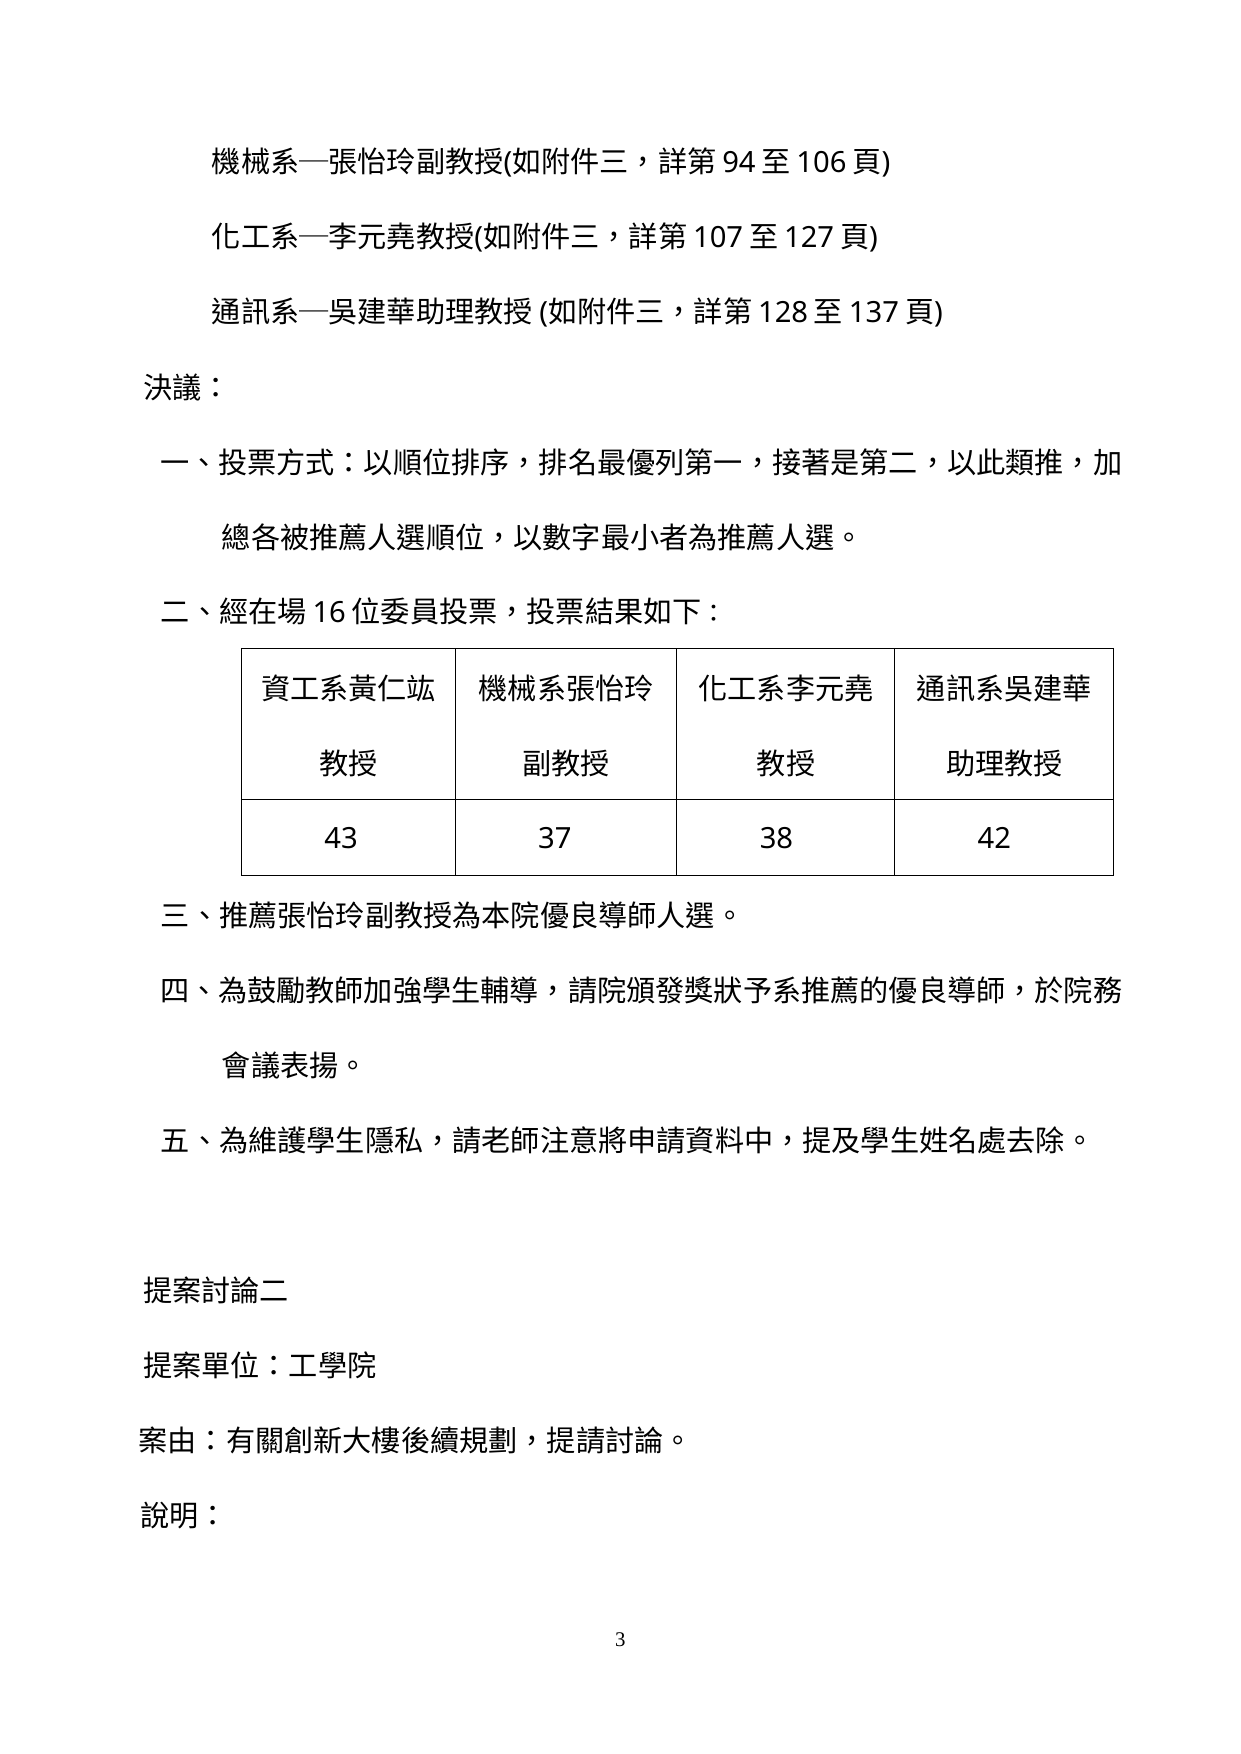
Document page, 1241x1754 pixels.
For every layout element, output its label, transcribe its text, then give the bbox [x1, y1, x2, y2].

table_cell 38 [677, 800, 894, 875]
text 提案討論二 [118, 1251, 1122, 1326]
text 五、為維護學生隱私，請老師注意將申請資料中，提及學生姓名處去除。 [161, 1101, 1122, 1176]
text 通訊系─吳建華助理教授 (如附件三，詳第128至137頁) [212, 273, 1122, 348]
text 四、為鼓勵教師加強學生輔導，請院頒發獎狀予系推薦的優良導師，於院務會議表揚。 [161, 951, 1122, 1101]
table_header 資工系黃仁竑教授 [242, 649, 455, 799]
text 化工系─李元堯教授(如附件三，詳第107至127頁) [212, 198, 1122, 273]
table_cell 37 [456, 800, 676, 875]
text 一、投票方式：以順位排序，排名最優列第一，接著是第二，以此類推，加總各被推薦人選順位，以數字最小者為推薦人選。 [161, 423, 1122, 573]
table_cell 42 [895, 800, 1113, 875]
table_header 化工系李元堯教授 [677, 649, 894, 799]
text 三、推薦張怡玲副教授為本院優良導師人選。 [161, 876, 1122, 951]
table_header 機械系張怡玲副教授 [456, 649, 676, 799]
text 機械系─張怡玲副教授(如附件三，詳第94至106頁) [212, 123, 1122, 198]
text 案由：有關創新大樓後續規劃，提請討論。 [138, 1401, 1122, 1476]
text 二、經在場16位委員投票，投票結果如下： [161, 573, 1122, 648]
table_header 通訊系吳建華助理教授 [895, 649, 1113, 799]
text 提案單位：工學院 [118, 1326, 1122, 1401]
text 決議： [143, 348, 1122, 423]
text 說明： [140, 1476, 1122, 1551]
table_cell 43 [242, 800, 455, 875]
